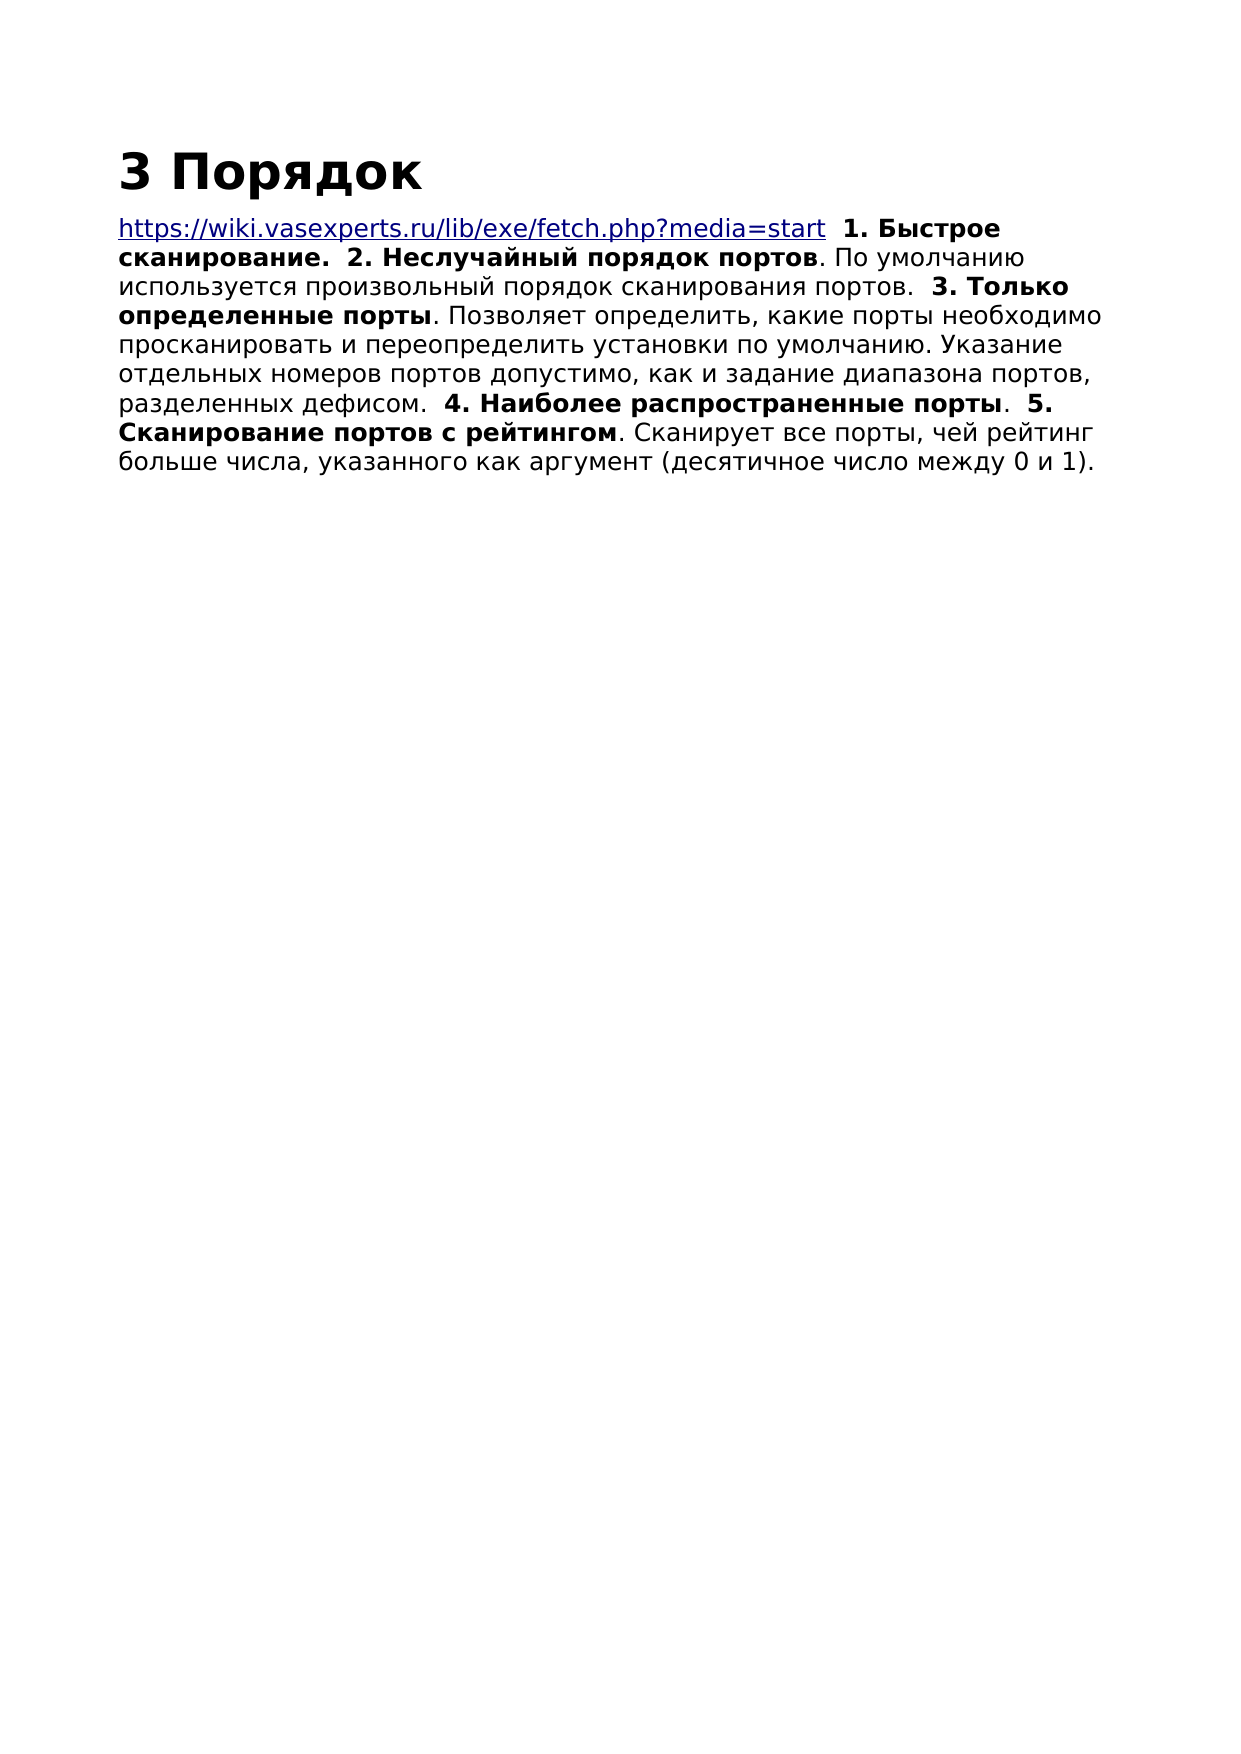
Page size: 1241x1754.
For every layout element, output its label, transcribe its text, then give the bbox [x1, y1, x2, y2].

text https://wiki.vasexperts.ru/lib/exe/fetch.php?media=start ​ 1. Быстрое сканирование. ​ 2. Неслучайный порядок портов. По умолчанию используется произвольный порядок сканирования портов. ​ 3. Только определенные порты. Позволяет определить, какие порты необходимо просканировать и переопределить установки по умолчанию. Указание отдельных номеров портов допустимо, как и задание диапазона портов, разделенных дефисом. ​ 4. Наиболее распространенные порты. ​ 5. Сканирование портов с рейтингом. Сканирует все порты, чей рейтинг больше числа, указанного как аргумент (десятичное число между 0 и 1). ​ [118, 214, 1122, 476]
subtitle 3 Порядок [118, 143, 1122, 201]
